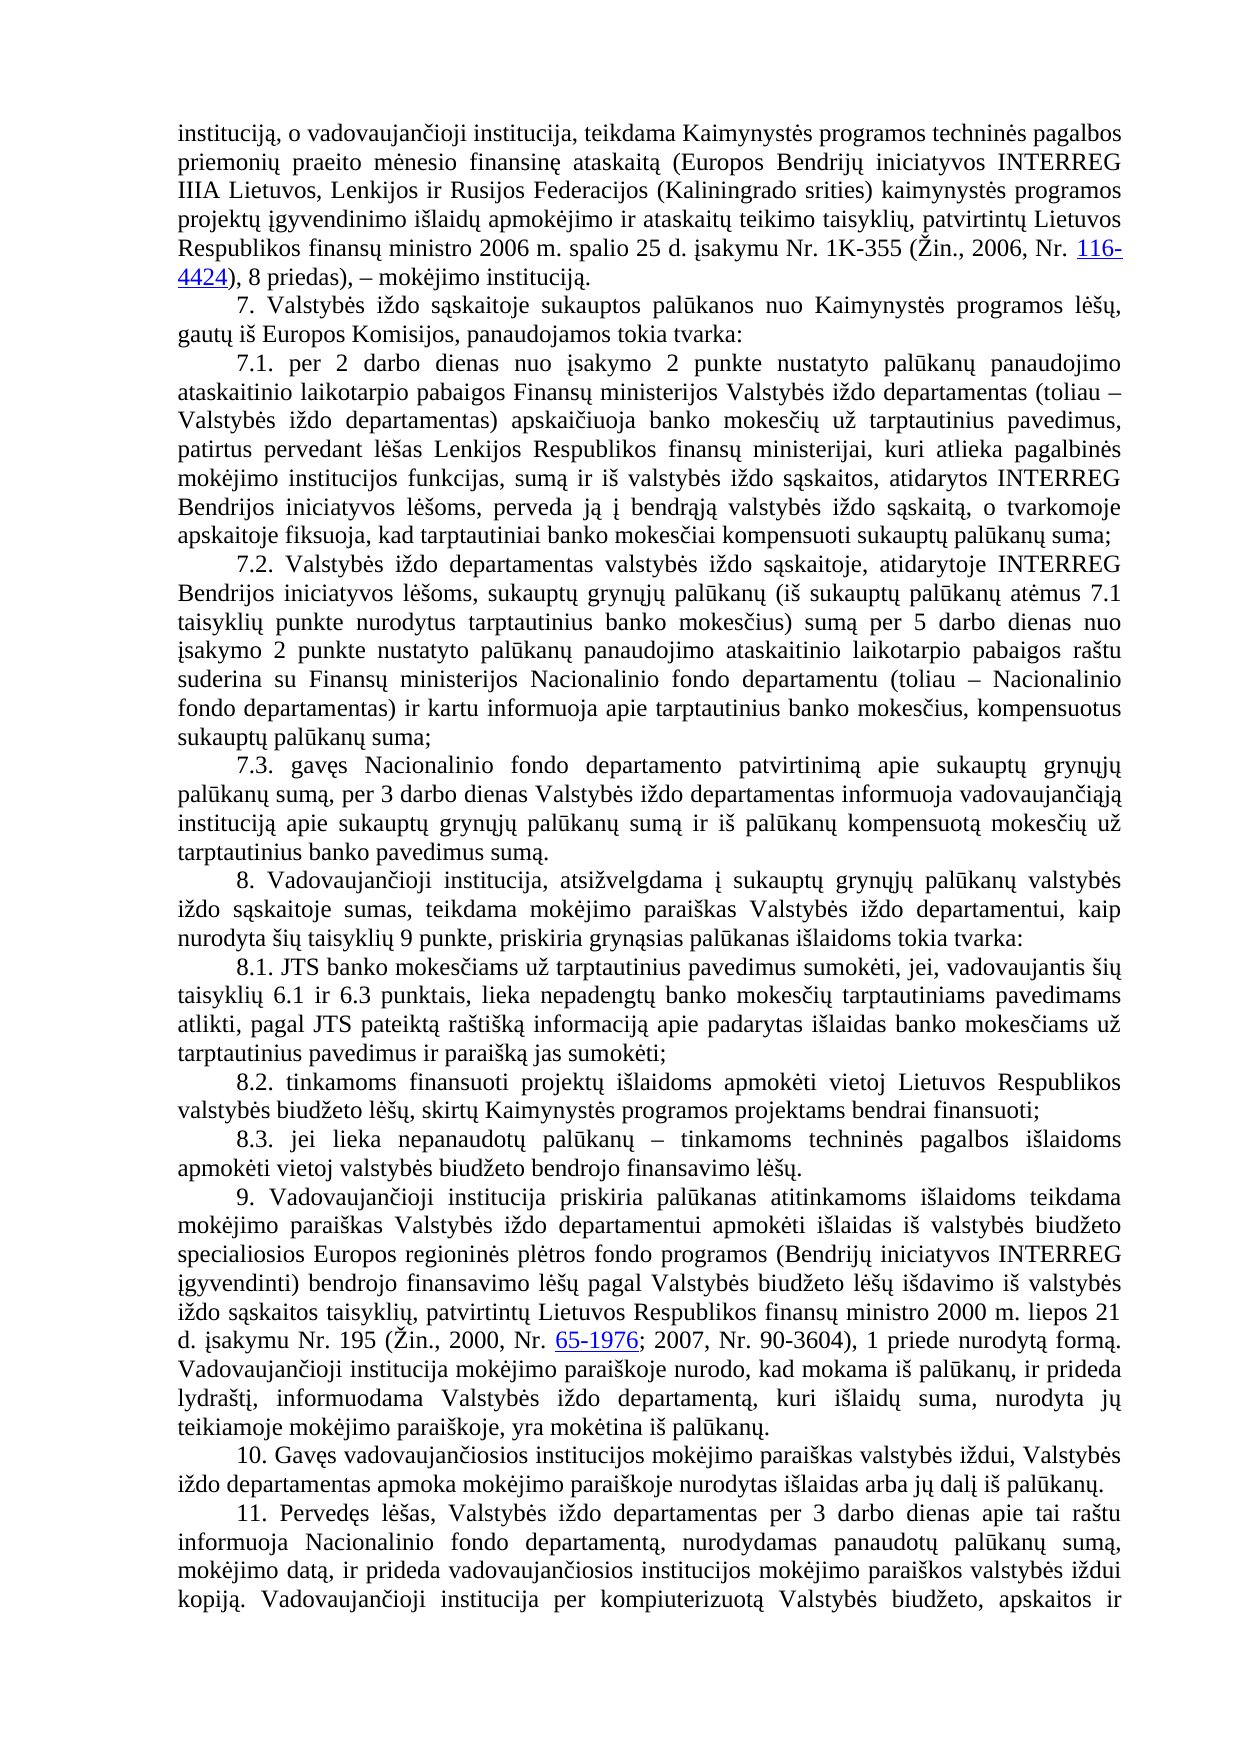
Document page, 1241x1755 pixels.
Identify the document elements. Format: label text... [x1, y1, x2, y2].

text 9. Vadovaujančioji institucija priskiria palūkanas atitinkamoms išlaidoms teikdama mokėjimo paraiškas Valstybės iždo departamentui apmokėti išlaidas iš valstybės biudžeto specialiosios Europos regioninės plėtros fondo programos (Bendrijų iniciatyvos INTERREG įgyvendinti) bendrojo finansavimo lėšų pagal Valstybės biudžeto lėšų išdavimo iš valstybės iždo sąskaitos taisyklių, patvirtintų Lietuvos Respublikos finansų ministro 2000 m. liepos 21 d. įsakymu Nr. 195 (Žin., 2000, Nr. 65-1976; 2007, Nr. 90-3604), 1 priede nurodytą formą. Vadovaujančioji institucija mokėjimo paraiškoje nurodo, kad mokama iš palūkanų, ir prideda lydraštį, informuodama Valstybės iždo departamentą, kuri išlaidų suma, nurodyta jų teikiamoje mokėjimo paraiškoje, yra mokėtina iš palūkanų. [177, 1182, 1122, 1441]
text 10. Gavęs vadovaujančiosios institucijos mokėjimo paraiškas valstybės iždui, Valstybės iždo departamentas apmoka mokėjimo paraiškoje nurodytas išlaidas arba jų dalį iš palūkanų. [177, 1441, 1122, 1498]
text 7.3. gavęs Nacionalinio fondo departamento patvirtinimą apie sukauptų grynųjų palūkanų sumą, per 3 darbo dienas Valstybės iždo departamentas informuoja vadovaujančiąją instituciją apie sukauptų grynųjų palūkanų sumą ir iš palūkanų kompensuotą mokesčių už tarptautinius banko pavedimus sumą. [177, 751, 1122, 866]
text 7. Valstybės iždo sąskaitoje sukauptos palūkanos nuo Kaimynystės programos lėšų, gautų iš Europos Komisijos, panaudojamos tokia tvarka: [177, 291, 1122, 348]
text 7.1. per 2 darbo dienas nuo įsakymo 2 punkte nustatyto palūkanų panaudojimo ataskaitinio laikotarpio pabaigos Finansų ministerijos Valstybės iždo departamentas (toliau – Valstybės iždo departamentas) apskaičiuoja banko mokesčių už tarptautinius pavedimus, patirtus pervedant lėšas Lenkijos Respublikos finansų ministerijai, kuri atlieka pagalbinės mokėjimo institucijos funkcijas, sumą ir iš valstybės iždo sąskaitos, atidarytos INTERREG Bendrijos iniciatyvos lėšoms, perveda ją į bendrąją valstybės iždo sąskaitą, o tvarkomoje apskaitoje fiksuoja, kad tarptautiniai banko mokesčiai kompensuoti sukauptų palūkanų suma; [177, 348, 1122, 549]
text 8.2. tinkamoms finansuoti projektų išlaidoms apmokėti vietoj Lietuvos Respublikos valstybės biudžeto lėšų, skirtų Kaimynystės programos projektams bendrai finansuoti; [177, 1067, 1122, 1124]
text 7.2. Valstybės iždo departamentas valstybės iždo sąskaitoje, atidarytoje INTERREG Bendrijos iniciatyvos lėšoms, sukauptų grynųjų palūkanų (iš sukauptų palūkanų atėmus 7.1 taisyklių punkte nurodytus tarptautinius banko mokesčius) sumą per 5 darbo dienas nuo įsakymo 2 punkte nustatyto palūkanų panaudojimo ataskaitinio laikotarpio pabaigos raštu suderina su Finansų ministerijos Nacionalinio fondo departamentu (toliau – Nacionalinio fondo departamentas) ir kartu informuoja apie tarptautinius banko mokesčius, kompensuotus sukauptų palūkanų suma; [177, 549, 1122, 751]
text 11. Pervedęs lėšas, Valstybės iždo departamentas per 3 darbo dienas apie tai raštu informuoja Nacionalinio fondo departamentą, nurodydamas panaudotų palūkanų sumą, mokėjimo datą, ir prideda vadovaujančiosios institucijos mokėjimo paraiškos valstybės iždui kopiją. Vadovaujančioji institucija per kompiuterizuotą Valstybės biudžeto, apskaitos ir [177, 1498, 1122, 1613]
text 8. Vadovaujančioji institucija, atsižvelgdama į sukauptų grynųjų palūkanų valstybės iždo sąskaitoje sumas, teikdama mokėjimo paraiškas Valstybės iždo departamentui, kaip nurodyta šių taisyklių 9 punkte, priskiria grynąsias palūkanas išlaidoms tokia tvarka: [177, 866, 1122, 952]
text 8.3. jei lieka nepanaudotų palūkanų – tinkamoms techninės pagalbos išlaidoms apmokėti vietoj valstybės biudžeto bendrojo finansavimo lėšų. [177, 1124, 1122, 1182]
text instituciją, o vadovaujančioji institucija, teikdama Kaimynystės programos techninės pagalbos priemonių praeito mėnesio finansinę ataskaitą (Europos Bendrijų iniciatyvos INTERREG IIIA Lietuvos, Lenkijos ir Rusijos Federacijos (Kaliningrado srities) kaimynystės programos projektų įgyvendinimo išlaidų apmokėjimo ir ataskaitų teikimo taisyklių, patvirtintų Lietuvos Respublikos finansų ministro 2006 m. spalio 25 d. įsakymu Nr. 1K-355 (Žin., 2006, Nr. 116-4424), 8 priedas), – mokėjimo instituciją. [177, 118, 1122, 291]
text 8.1. JTS banko mokesčiams už tarptautinius pavedimus sumokėti, jei, vadovaujantis šių taisyklių 6.1 ir 6.3 punktais, lieka nepadengtų banko mokesčių tarptautiniams pavedimams atlikti, pagal JTS pateiktą raštišką informaciją apie padarytas išlaidas banko mokesčiams už tarptautinius pavedimus ir paraišką jas sumokėti; [177, 952, 1122, 1067]
